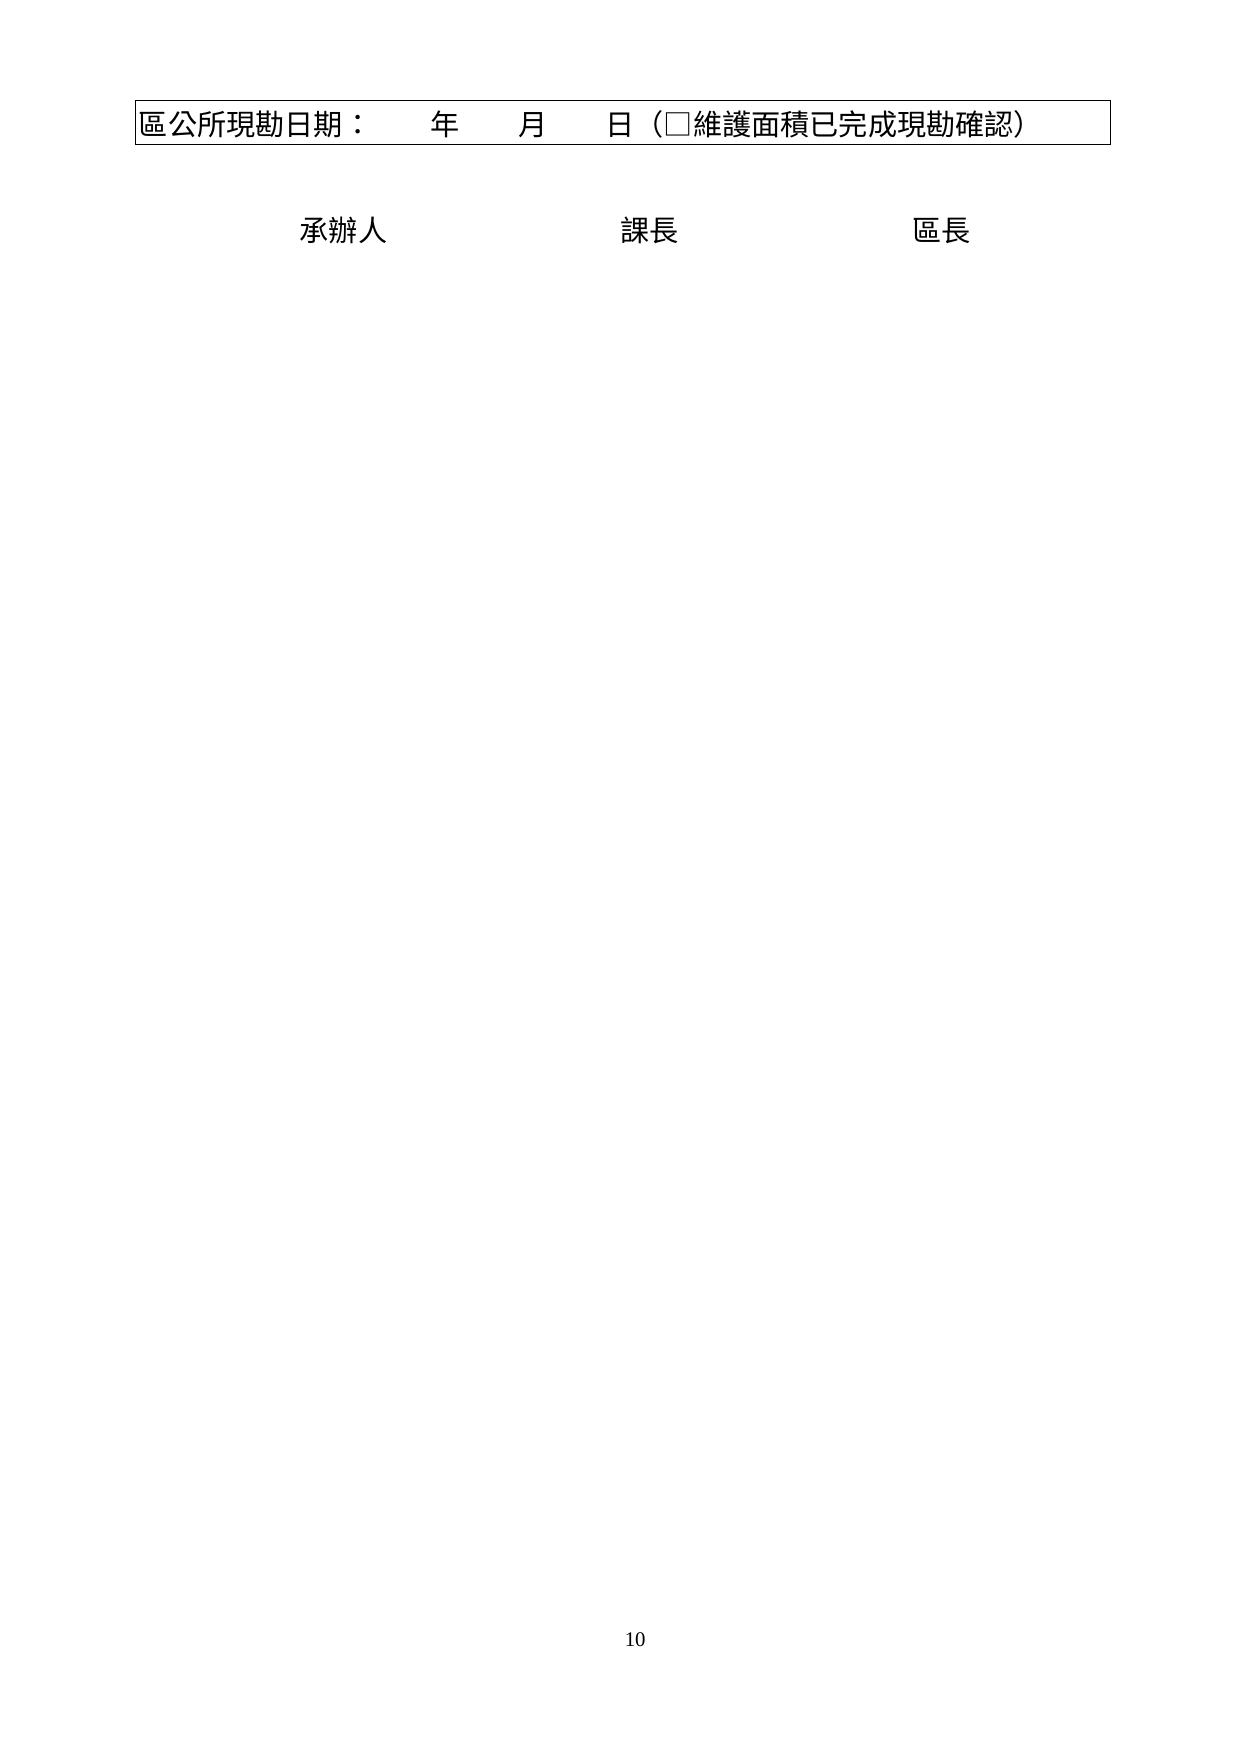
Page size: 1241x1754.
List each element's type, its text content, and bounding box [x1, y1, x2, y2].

text 承辦人 課長 區長 [148, 207, 1122, 249]
table_cell 區公所現勘日期： 年 月 日（□維護面積已完成現勘確認） [136, 101, 1110, 143]
